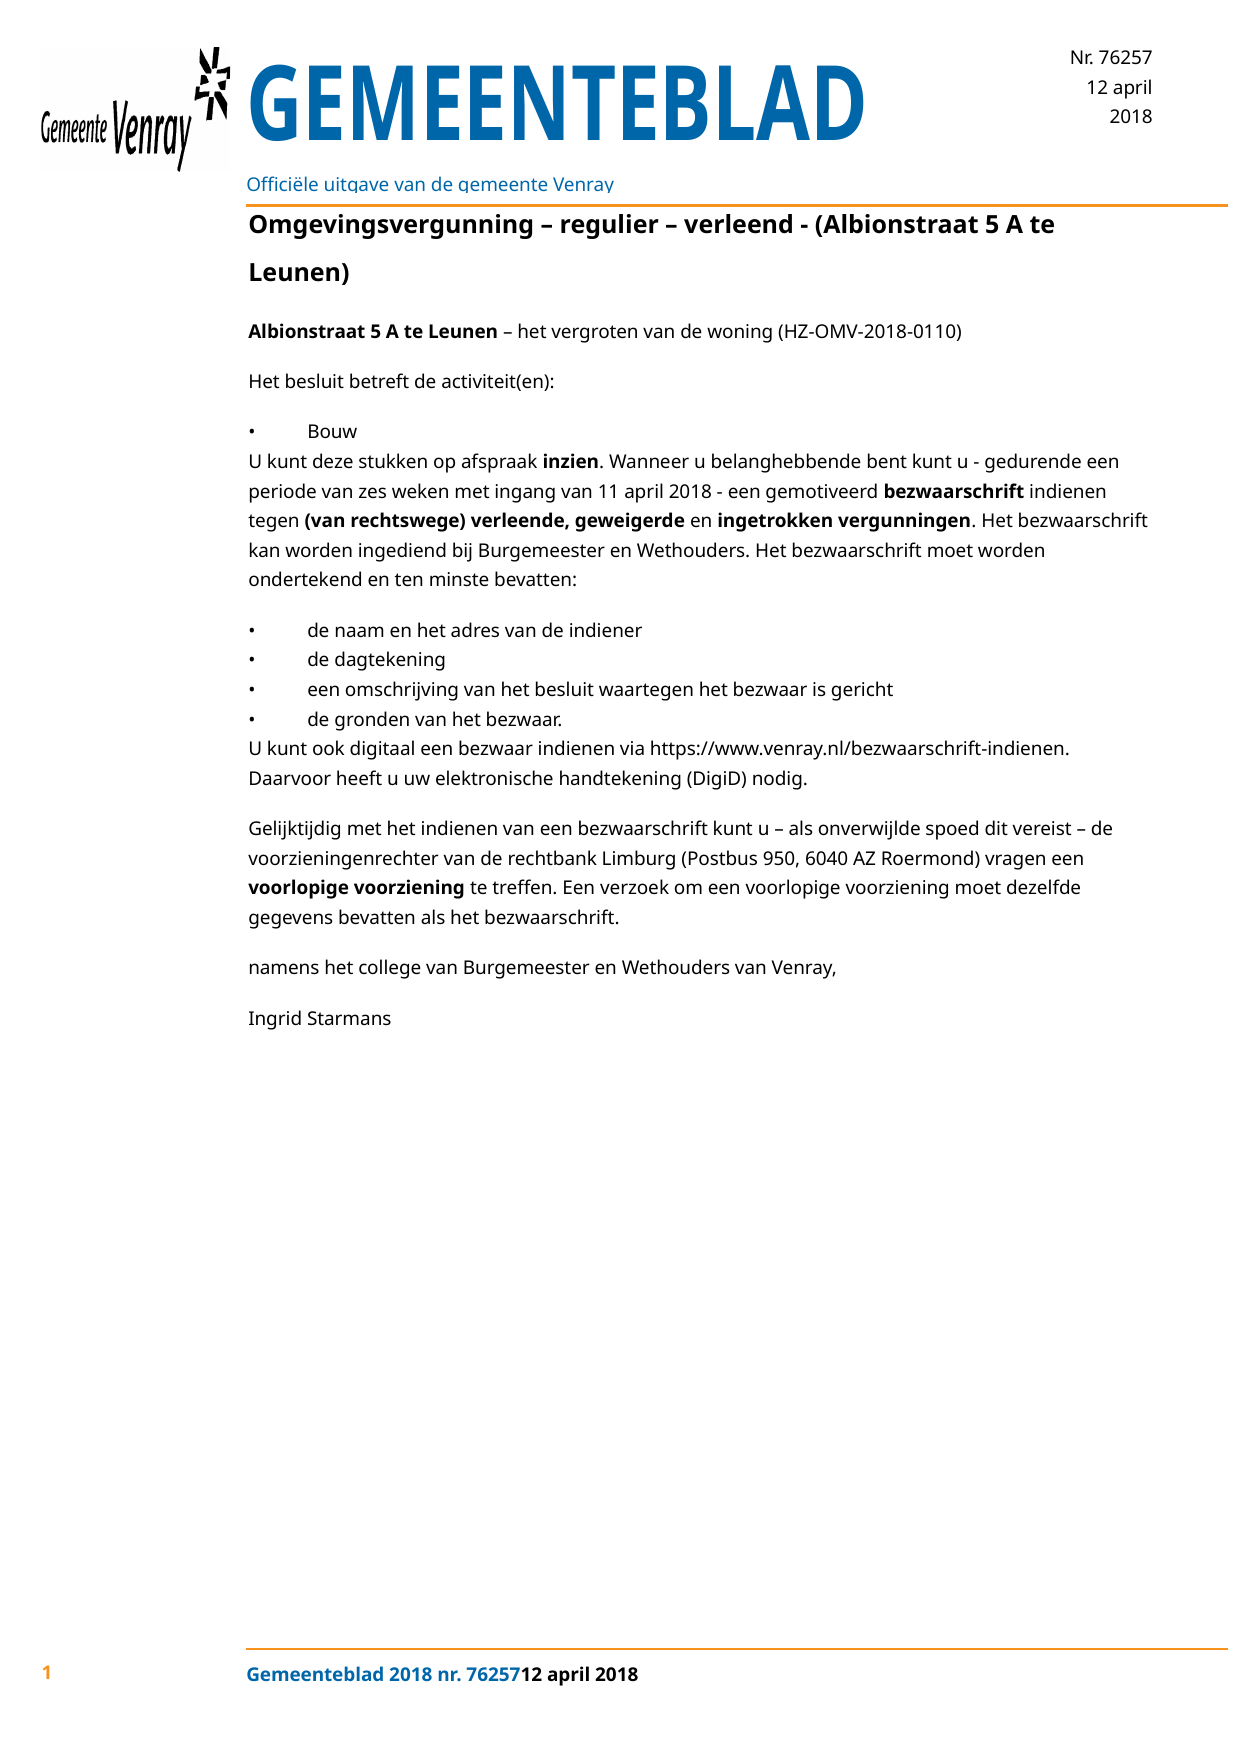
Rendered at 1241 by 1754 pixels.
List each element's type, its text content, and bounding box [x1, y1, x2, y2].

list een omschrijving van het besluit waartegen het bezwaar is gericht [248, 676, 1152, 702]
text U kunt ook digitaal een bezwaar indienen via https://www.venray.nl/bezwaarschrift-indienen. Daarvoor heeft u uw elektronische handtekening (DigiD) nodig. [248, 735, 1152, 791]
text Gelijktijdig met het indienen van een bezwaarschrift kunt u – als onverwijlde spoed dit vereist – de voorzieningenrechter van de rechtbank Limburg (Postbus 950, 6040 AZ Roermond) vragen een voorlopige voorziening te treffen. Een verzoek om een voorlopige voorziening moet dezelfde gegevens bevatten als het bezwaarschrift. [248, 815, 1152, 930]
picture [41, 47, 231, 172]
list de gronden van het bezwaar. [248, 706, 1152, 732]
text Het besluit betreft de activiteit(en): [248, 368, 1152, 394]
text Omgevingsvergunning – regulier – verleend - (Albionstraat 5 A te Leunen) [248, 207, 1152, 288]
text Albionstraat 5 A te Leunen – het vergroten van de woning (HZ-OMV-2018-0110) [248, 318, 1152, 344]
list de dagtekening [248, 647, 1152, 672]
list de naam en het adres van de indiener [248, 617, 1152, 643]
text namens het college van Burgemeester en Wethouders van Venray, [248, 954, 1152, 980]
list Bouw [248, 419, 1152, 444]
text Ingrid Starmans [248, 1005, 1152, 1031]
text U kunt deze stukken op afspraak inzien. Wanneer u belanghebbende bent kunt u - gedurende een periode van zes weken met ingang van 11 april 2018 - een gemotiveerd bezwaarschrift indienen tegen (van rechtswege) verleende, geweigerde en ingetrokken vergunningen. Het bezwaarschrift kan worden ingediend bij Burgemeester en Wethouders. Het bezwaarschrift moet worden ondertekend en ten minste bevatten: [248, 448, 1152, 592]
